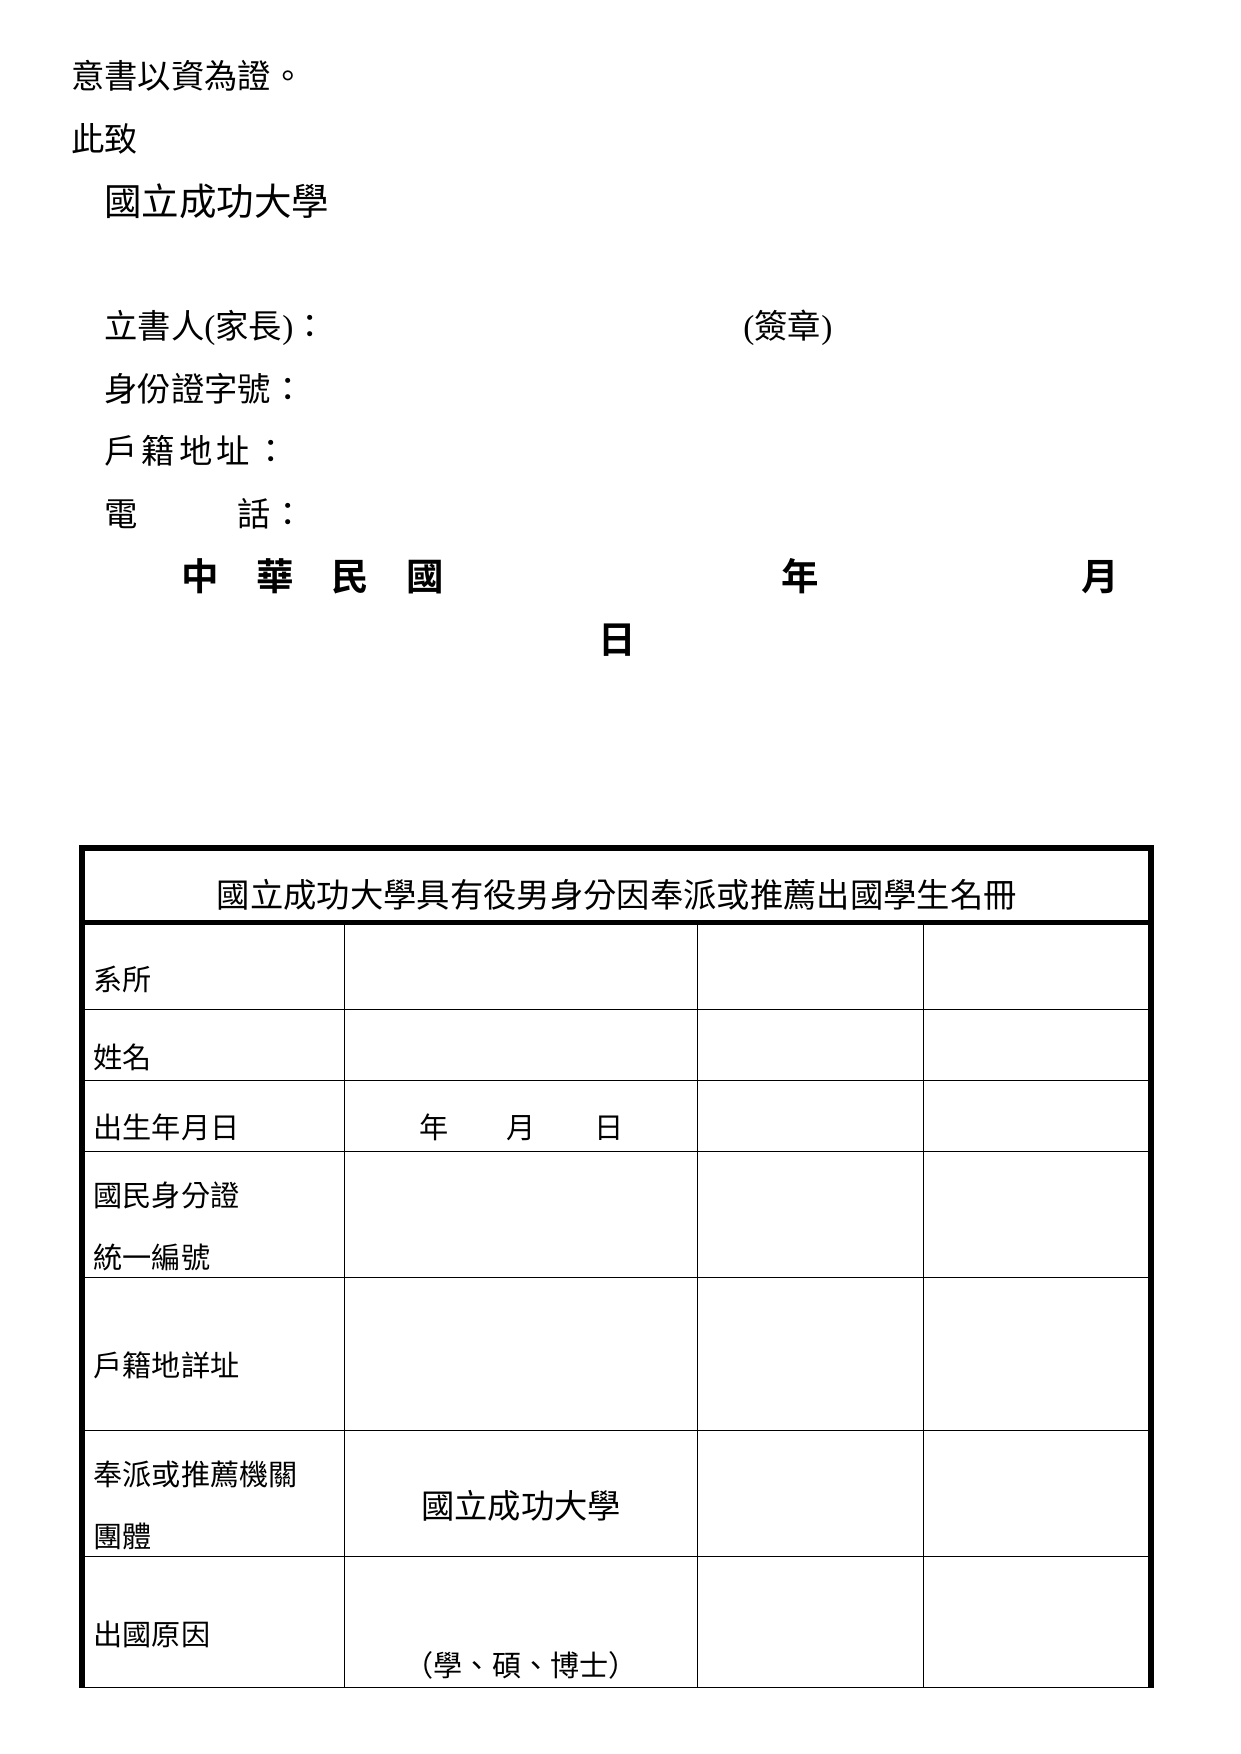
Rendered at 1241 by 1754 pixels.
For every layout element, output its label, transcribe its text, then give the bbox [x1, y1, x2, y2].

table_cell 年 月 日 [345, 1081, 697, 1151]
table_cell 國民身分證 統一編號 [85, 1152, 344, 1277]
table_cell [924, 1278, 1148, 1430]
table_cell 出國原因 [85, 1557, 344, 1687]
table_cell [698, 1152, 923, 1277]
table_cell [924, 1152, 1148, 1277]
text 此致 [71, 95, 1162, 158]
table_cell [698, 1431, 923, 1556]
table_cell [924, 1081, 1148, 1151]
table_cell [345, 925, 697, 1009]
table_cell 姓名 [85, 1010, 344, 1080]
text 身份證字號： [71, 345, 1162, 408]
table_header 國立成功大學具有役男身分因奉派或推薦出國學生名冊 [85, 851, 1148, 920]
table_cell 戶籍地詳址 [85, 1278, 344, 1430]
table_cell [345, 1152, 697, 1277]
table_cell [698, 925, 923, 1009]
table_cell 國立成功大學 [345, 1431, 697, 1556]
text 戶籍地址： [71, 408, 1162, 470]
table_cell 系所 [85, 925, 344, 1009]
table_cell [924, 1010, 1148, 1080]
text 國立成功大學 [71, 158, 1162, 220]
table_cell 奉派或推薦機關 團體 [85, 1431, 344, 1556]
text 研習(學術之研究、進修、實習、交換)，在此期間敝子弟必遵守役男出境相關法規規定，於出境期間結束(應入境日)時，按時返國絕無滯留當地不返國，如有違反以上情事，本人除負責敦促敝子弟立即返國外，願對 貴校因敝子弟違規(約)所生之損害，付一切賠償責任，且不殃及他人及學校，特立此同意書以資為證。 [71, 33, 1162, 95]
table_cell 出生年月日 [85, 1081, 344, 1151]
text 電 話： [71, 470, 1162, 533]
table_cell [924, 1557, 1148, 1687]
table_cell [698, 1278, 923, 1430]
table_cell （學、碩、博士） [345, 1557, 697, 1687]
table_cell [345, 1010, 697, 1080]
text 立書人(家長)： (簽章) [71, 283, 1162, 345]
table_cell [345, 1278, 697, 1430]
table_cell [698, 1081, 923, 1151]
table_cell [924, 1431, 1148, 1556]
text 中 華 民 國 年 月 日 [71, 533, 1162, 658]
table_cell [924, 925, 1148, 1009]
table_cell [698, 1557, 923, 1687]
table_cell [698, 1010, 923, 1080]
